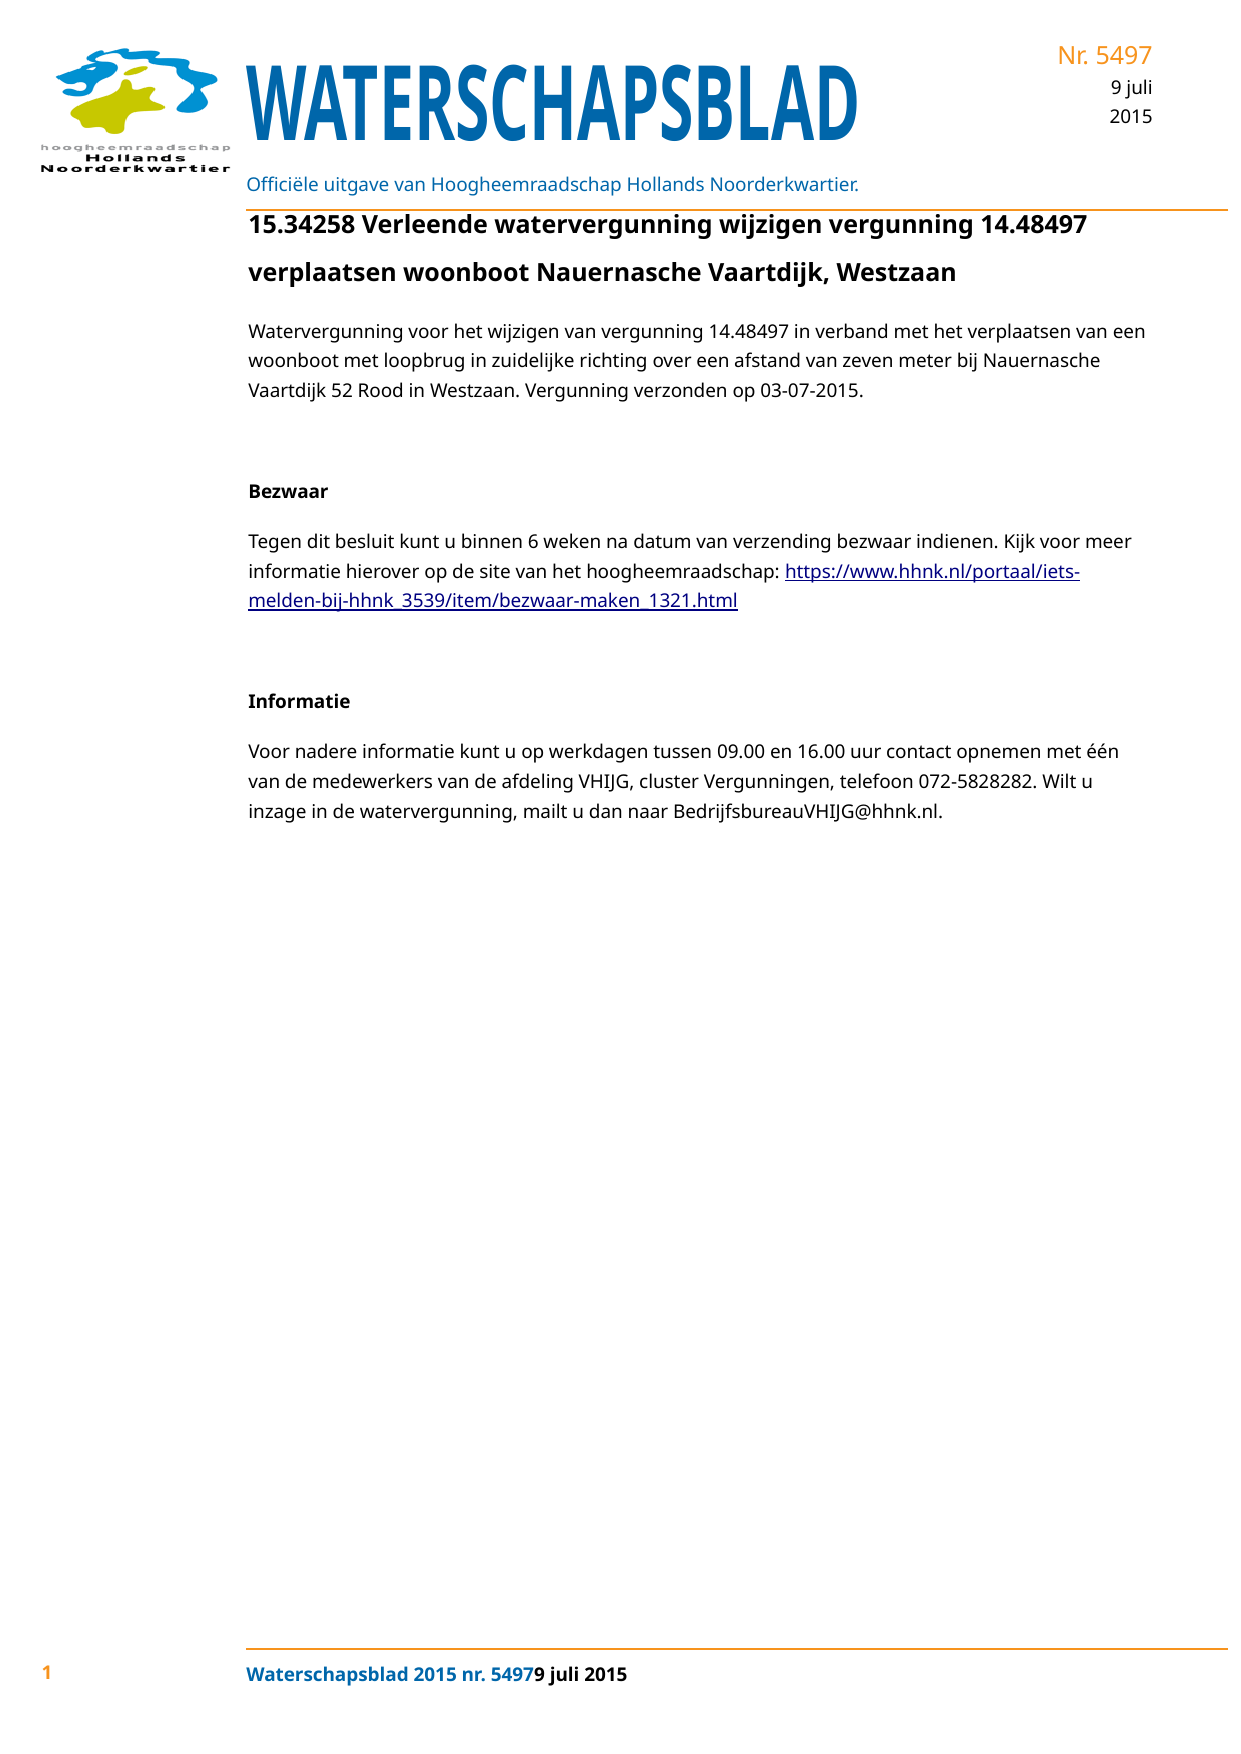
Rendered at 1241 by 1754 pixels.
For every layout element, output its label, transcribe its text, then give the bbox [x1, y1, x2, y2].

picture [41, 47, 231, 172]
text Tegen dit besluit kunt u binnen 6 weken na datum van verzending bezwaar indienen. Kijk voor meer informatie hierover op de site van het hoogheemraadschap: https://www.hhnk.nl/portaal/iets-melden-bij-hhnk_3539/item/bezwaar-maken_1321.html [248, 528, 1152, 613]
text Informatie [248, 688, 1152, 714]
text 15.34258 Verleende watervergunning wijzigen vergunning 14.48497 verplaatsen woonboot Nauernasche Vaartdijk, Westzaan [248, 211, 1152, 288]
text Bezwaar [248, 478, 1152, 504]
text Voor nadere informatie kunt u op werkdagen tussen 09.00 en 16.00 uur contact opnemen met één van de medewerkers van de afdeling VHIJG, cluster Vergunningen, telefoon 072-5828282. Wilt u inzage in de watervergunning, mailt u dan naar BedrijfsbureauVHIJG@hhnk.nl. [248, 739, 1152, 824]
text Watervergunning voor het wijzigen van vergunning 14.48497 in verband met het verplaatsen van een woonboot met loopbrug in zuidelijke richting over een afstand van zeven meter bij Nauernasche Vaartdijk 52 Rood in Westzaan. Vergunning verzonden op 03-07-2015. [248, 318, 1152, 403]
